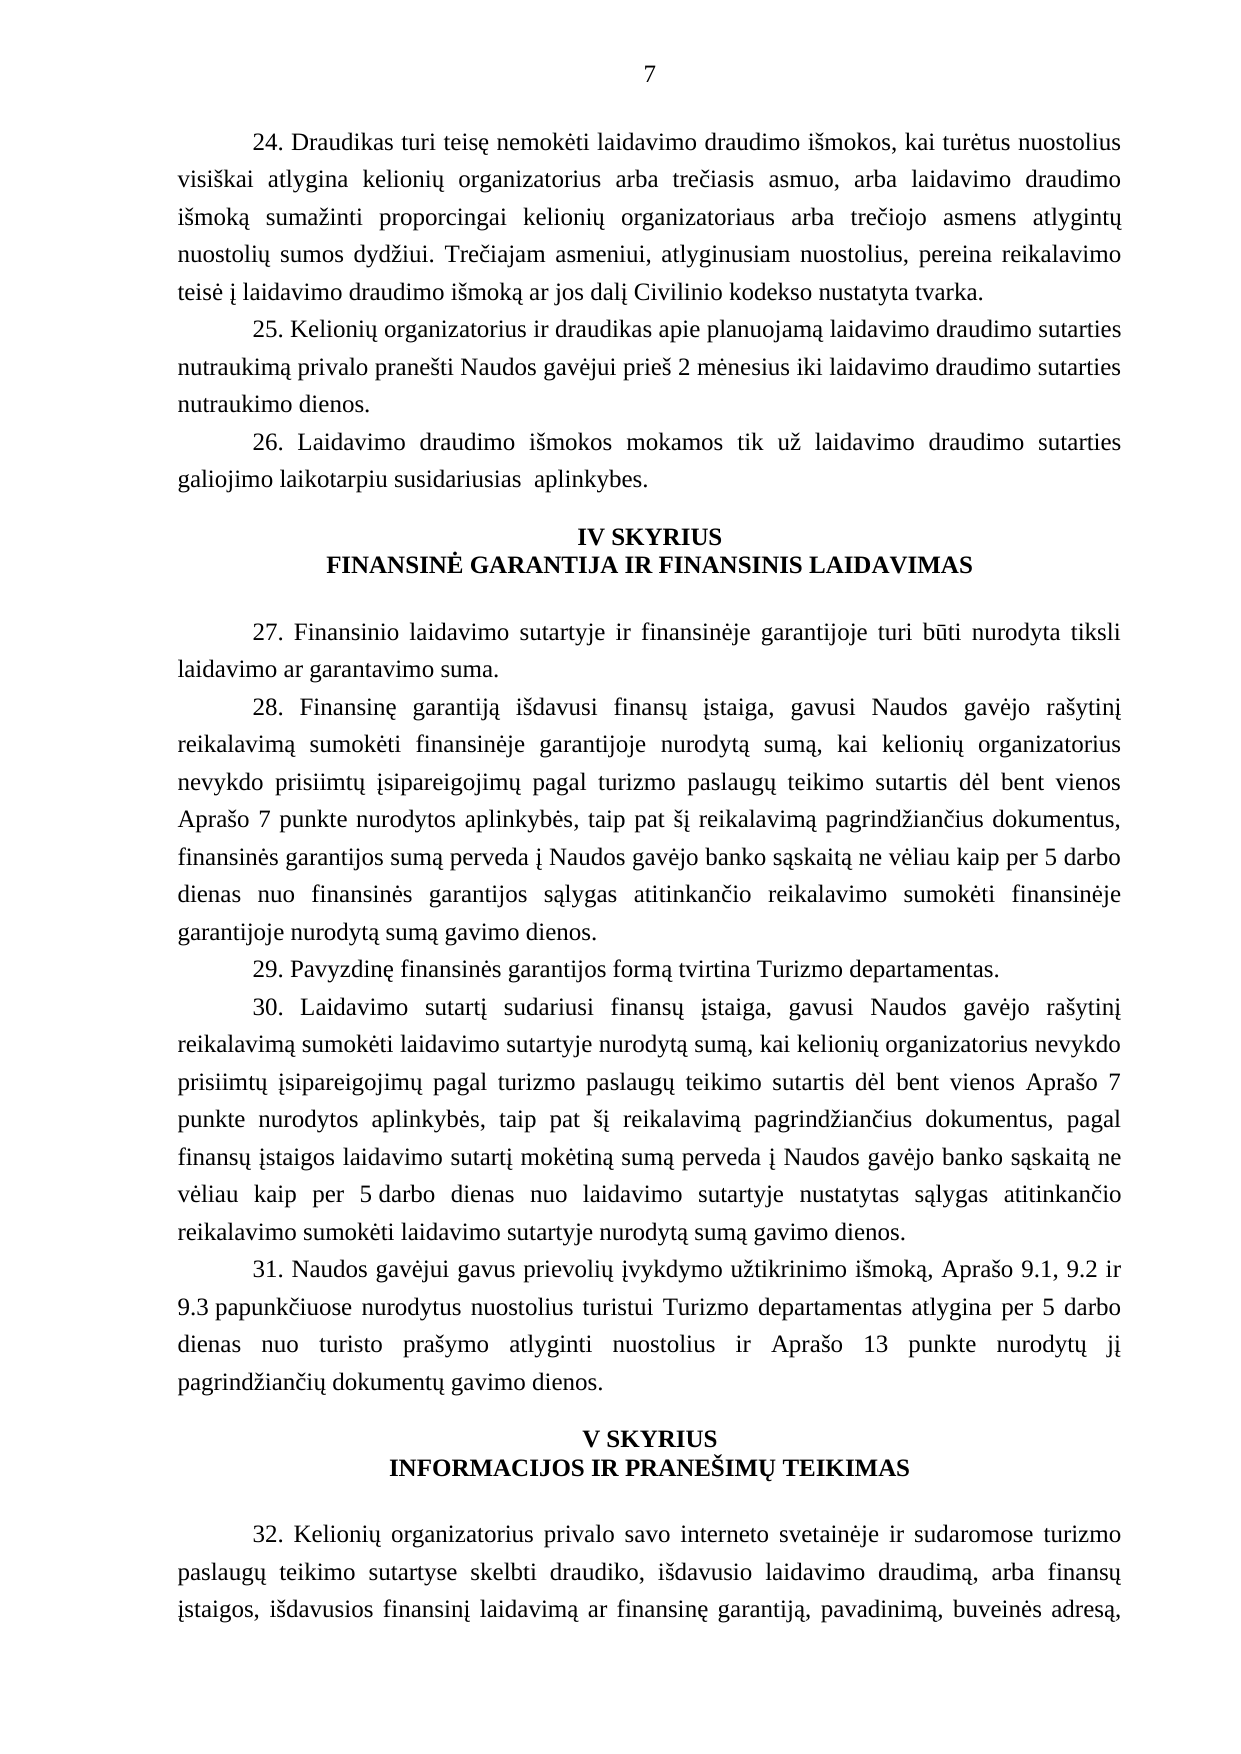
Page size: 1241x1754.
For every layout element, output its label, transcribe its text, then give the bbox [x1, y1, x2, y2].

text INFORMACIJOS IR PRANEŠIMŲ TEIKIMAS [177, 1453, 1122, 1482]
text 30. Laidavimo sutartį sudariusi finansų įstaiga, gavusi Naudos gavėjo rašytinį reikalavimą sumokėti laidavimo sutartyje nurodytą sumą, kai kelionių organizatorius nevykdo prisiimtų įsipareigojimų pagal turizmo paslaugų teikimo sutartis dėl bent vienos Aprašo 7 punkte nurodytos aplinkybės, taip pat šį reikalavimą pagrindžiančius dokumentus, pagal finansų įstaigos laidavimo sutartį mokėtiną sumą perveda į Naudos gavėjo banko sąskaitą ne vėliau kaip per 5 darbo dienas nuo laidavimo sutartyje nustatytas sąlygas atitinkančio reikalavimo sumokėti laidavimo sutartyje nurodytą sumą gavimo dienos. [177, 983, 1122, 1246]
text IV SKYRIUS [177, 522, 1122, 551]
text 29. Pavyzdinę finansinės garantijos formą tvirtina Turizmo departamentas. [177, 946, 1122, 983]
text 26. Laidavimo draudimo išmokos mokamos tik už laidavimo draudimo sutarties galiojimo laikotarpiu susidariusias aplinkybes. [177, 418, 1122, 493]
text 25. Kelionių organizatorius ir draudikas apie planuojamą laidavimo draudimo sutarties nutraukimą privalo pranešti Naudos gavėjui prieš 2 mėnesius iki laidavimo draudimo sutarties nutraukimo dienos. [177, 306, 1122, 418]
text V SKYRIUS [177, 1424, 1122, 1453]
text 28. Finansinę garantiją išdavusi finansų įstaiga, gavusi Naudos gavėjo rašytinį reikalavimą sumokėti finansinėje garantijoje nurodytą sumą, kai kelionių organizatorius nevykdo prisiimtų įsipareigojimų pagal turizmo paslaugų teikimo sutartis dėl bent vienos Aprašo 7 punkte nurodytos aplinkybės, taip pat šį reikalavimą pagrindžiančius dokumentus, finansinės garantijos sumą perveda į Naudos gavėjo banko sąskaitą ne vėliau kaip per 5 darbo dienas nuo finansinės garantijos sąlygas atitinkančio reikalavimo sumokėti finansinėje garantijoje nurodytą sumą gavimo dienos. [177, 683, 1122, 946]
text 32. Kelionių organizatorius privalo savo interneto svetainėje ir sudaromose turizmo paslaugų teikimo sutartyse skelbti draudiko, išdavusio laidavimo draudimą, arba finansų įstaigos, išdavusios finansinį laidavimą ar finansinę garantiją, pavadinimą, buveinės adresą, [177, 1511, 1122, 1623]
text 24. Draudikas turi teisę nemokėti laidavimo draudimo išmokos, kai turėtus nuostolius visiškai atlygina kelionių organizatorius arba trečiasis asmuo, arba laidavimo draudimo išmoką sumažinti proporcingai kelionių organizatoriaus arba trečiojo asmens atlygintų nuostolių sumos dydžiui. Trečiajam asmeniui, atlyginusiam nuostolius, pereina reikalavimo teisė į laidavimo draudimo išmoką ar jos dalį Civilinio kodekso nustatyta tvarka. [177, 118, 1122, 306]
text 31. Naudos gavėjui gavus prievolių įvykdymo užtikrinimo išmoką, Aprašo 9.1, 9.2 ir 9.3 papunkčiuose nurodytus nuostolius turistui Turizmo departamentas atlygina per 5 darbo dienas nuo turisto prašymo atlyginti nuostolius ir Aprašo 13 punkte nurodytų jį pagrindžiančių dokumentų gavimo dienos. [177, 1246, 1122, 1396]
text 27. Finansinio laidavimo sutartyje ir finansinėje garantijoje turi būti nurodyta tiksli laidavimo ar garantavimo suma. [177, 608, 1122, 683]
text FINANSINĖ GARANTIJA IR FINANSINIS LAIDAVIMAS [177, 551, 1122, 579]
